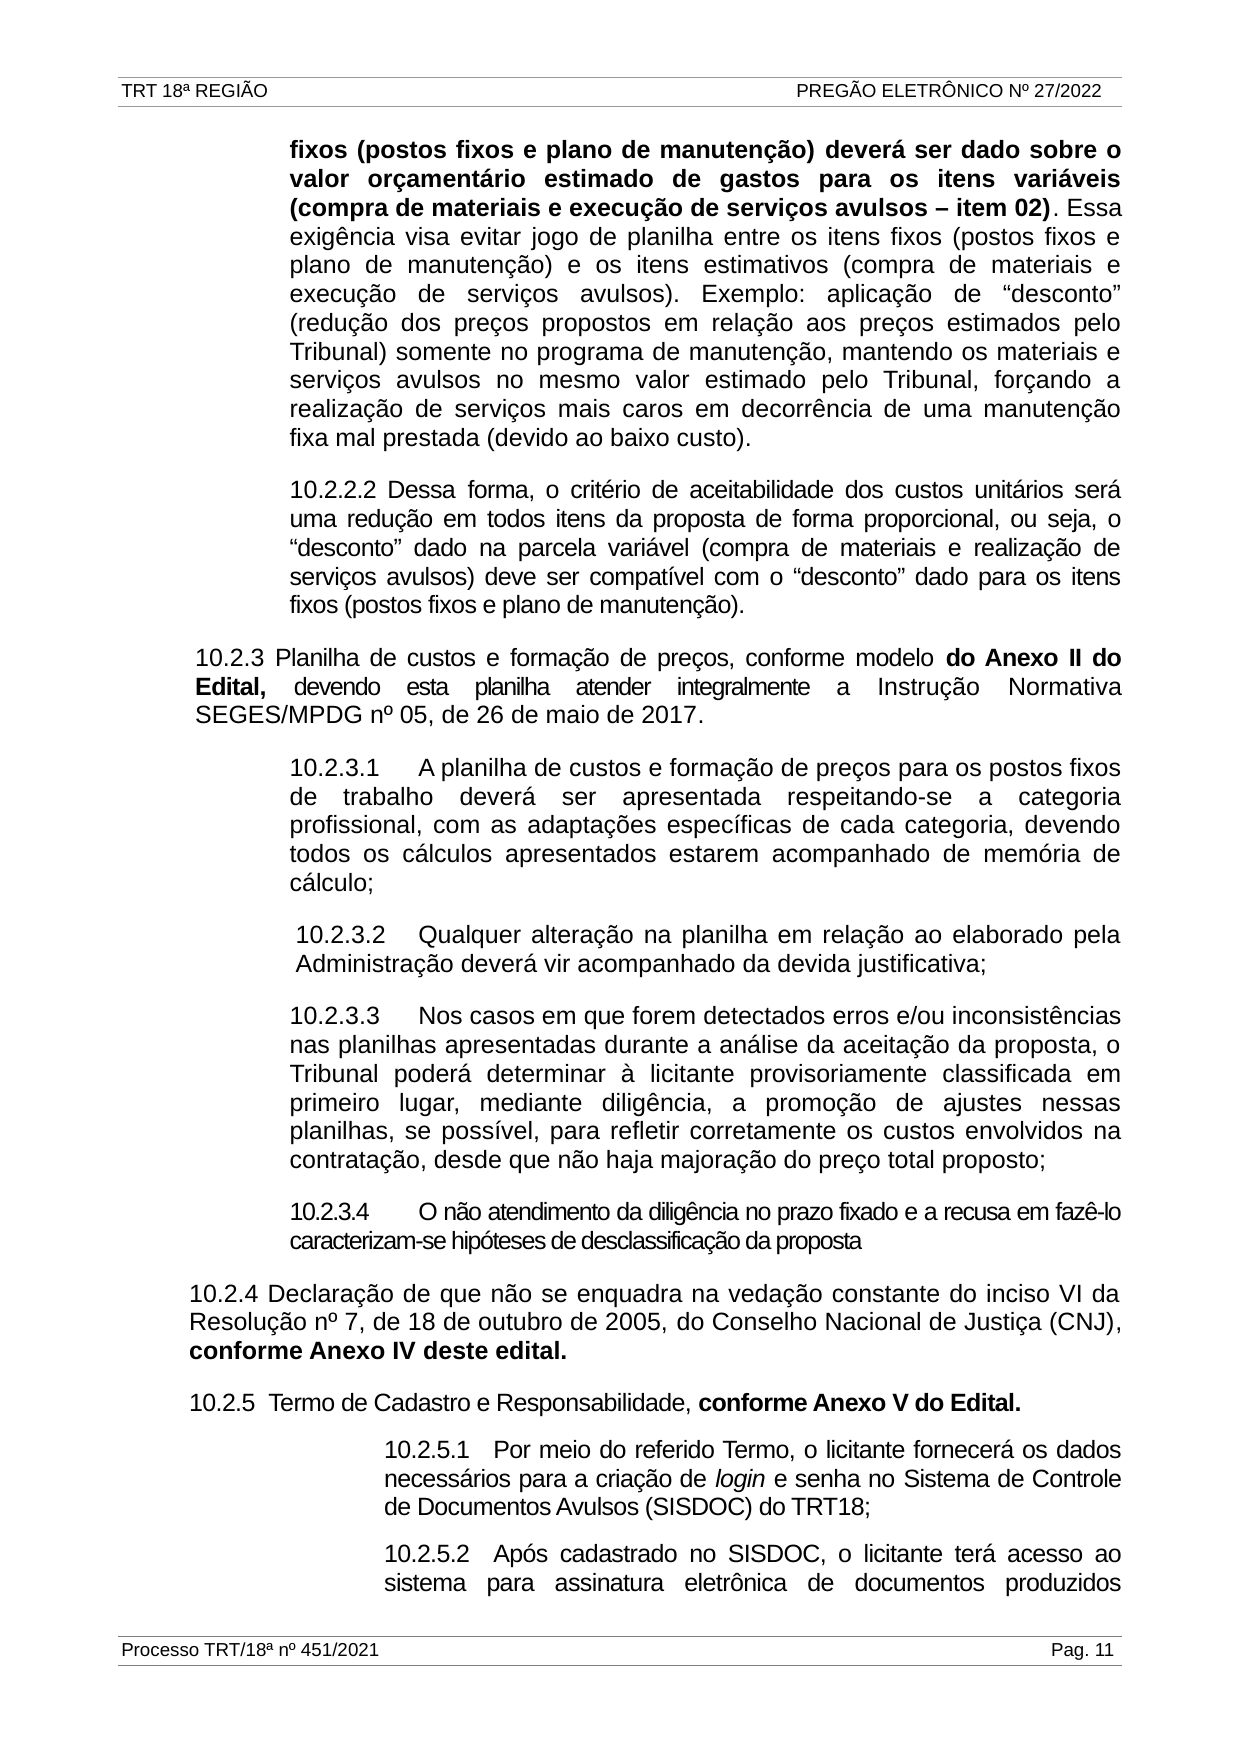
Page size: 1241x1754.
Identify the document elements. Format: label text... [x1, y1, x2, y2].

text 10.2.5 Termo de Cadastro e Responsabilidade, conforme Anexo V do Edital. [189, 1388, 1122, 1417]
text 10.2.2.2 Dessa forma, o critério de aceitabilidade dos custos unitários será uma redução em todos itens da proposta de forma proporcional, ou seja, o “desconto” dado na parcela variável (compra de materiais e realização de serviços avulsos) deve ser compatível com o “desconto” dado para os itens fixos (postos fixos e plano de manutenção). [289, 475, 1122, 619]
list 10.2.5.1 Por meio do referido Termo, o licitante fornecerá os dados necessários para a criação de login e senha no Sistema de Controle de Documentos Avulsos (SISDOC) do TRT18; [384, 1435, 1122, 1521]
text 10.2.3.1 A planilha de custos e formação de preços para os postos fixos de trabalho deverá ser apresentada respeitando-se a categoria profissional, com as adaptações específicas de cada categoria, devendo todos os cálculos apresentados estarem acompanhado de memória de cálculo; [289, 753, 1122, 896]
text fixos (postos fixos e plano de manutenção) deverá ser dado sobre o valor orçamentário estimado de gastos para os itens variáveis (compra de materiais e execução de serviços avulsos – item 02). Essa exigência visa evitar jogo de planilha entre os itens fixos (postos fixos e plano de manutenção) e os itens estimativos (compra de materiais e execução de serviços avulsos). Exemplo: aplicação de “desconto” (redução dos preços propostos em relação aos preços estimados pelo Tribunal) somente no programa de manutenção, mantendo os materiais e serviços avulsos no mesmo valor estimado pelo Tribunal, forçando a realização de serviços mais caros em decorrência de uma manutenção fixa mal prestada (devido ao baixo custo). [289, 136, 1122, 452]
text 10.2.3.4 O não atendimento da diligência no prazo fixado e a recusa em fazê-lo caracterizam-se hipóteses de desclassificação da proposta [289, 1197, 1122, 1255]
text 10.2.3.3 Nos casos em que forem detectados erros e/ou inconsistências nas planilhas apresentadas durante a análise da aceitação da proposta, o Tribunal poderá determinar à licitante provisoriamente classificada em primeiro lugar, mediante diligência, a promoção de ajustes nessas planilhas, se possível, para refletir corretamente os custos envolvidos na contratação, desde que não haja majoração do preço total proposto; [289, 1001, 1122, 1174]
text 10.2.3.2 Qualquer alteração na planilha em relação ao elaborado pela Administração deverá vir acompanhado da devida justificativa; [295, 920, 1122, 978]
text 10.2.4 Declaração de que não se enquadra na vedação constante do inciso VI da Resolução nº 7, de 18 de outubro de 2005, do Conselho Nacional de Justiça (CNJ), conforme Anexo IV deste edital. [189, 1278, 1122, 1365]
list 10.2.5.2 Após cadastrado no SISDOC, o licitante terá acesso ao sistema para assinatura eletrônica de documentos produzidos [384, 1539, 1122, 1596]
text 10.2.3 Planilha de custos e formação de preços, conforme modelo do Anexo II do Edital, devendo esta planilha atender integralmente a Instrução Normativa SEGES/MPDG nº 05, de 26 de maio de 2017. [195, 643, 1122, 729]
